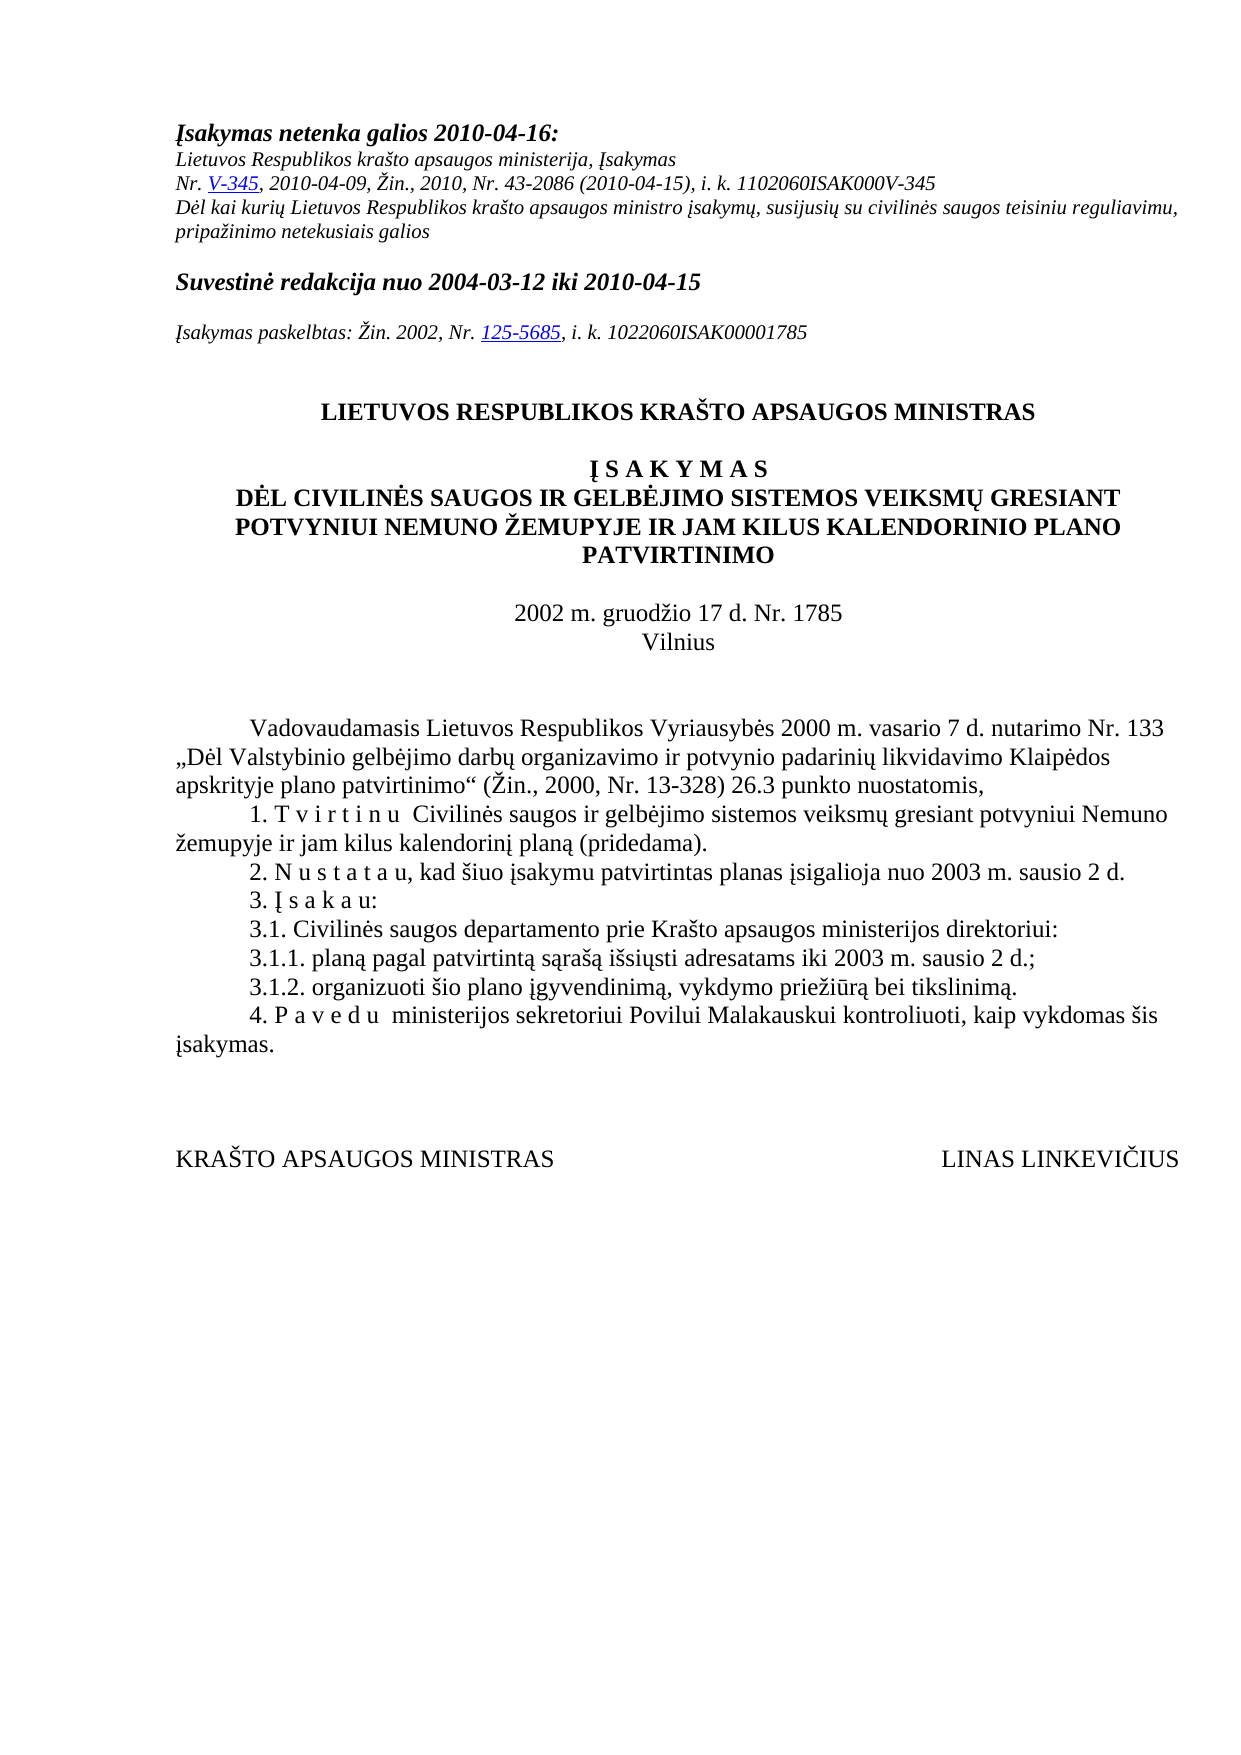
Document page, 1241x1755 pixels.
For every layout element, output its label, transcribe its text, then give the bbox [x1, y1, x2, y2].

text Į S A K Y M A S [175, 454, 1181, 483]
text 2002 m. gruodžio 17 d. Nr. 1785 [175, 598, 1181, 627]
text LIETUVOS RESPUBLIKOS KRAŠTO APSAUGOS MINISTRAS [175, 397, 1181, 426]
text 3. Įsakau: [175, 886, 1181, 914]
text 1. Tvirtinu Civilinės saugos ir gelbėjimo sistemos veiksmų gresiant potvyniui Nemuno žemupyje ir jam kilus kalendorinį planą (pridedama). [175, 799, 1181, 857]
text Įsakymas netenka galios 2010-04-16: [175, 118, 1181, 147]
text 3.1.2. organizuoti šio plano įgyvendinimą, vykdymo priežiūrą bei tikslinimą. [175, 972, 1181, 1001]
text Įsakymas paskelbtas: Žin. 2002, Nr. 125-5685, i. k. 1022060ISAK00001785 [175, 320, 1181, 344]
text Vilnius [175, 627, 1181, 656]
text 4. Pavedu ministerijos sekretoriui Povilui Malakauskui kontroliuoti, kaip vykdomas šis įsakymas. [175, 1001, 1181, 1058]
text DĖL CIVILINĖS SAUGOS IR GELBĖJIMO SISTEMOS VEIKSMŲ GRESIANT POTVYNIUI NEMUNO ŽEMUPYJE IR JAM KILUS KALENDORINIO PLANO PATVIRTINIMO [175, 483, 1181, 569]
text 3.1. Civilinės saugos departamento prie Krašto apsaugos ministerijos direktoriui: [175, 914, 1181, 943]
text 3.1.1. planą pagal patvirtintą sąrašą išsiųsti adresatams iki 2003 m. sausio 2 d.; [175, 943, 1181, 972]
text Dėl kai kurių Lietuvos Respublikos krašto apsaugos ministro įsakymų, susijusių su civilinės saugos teisiniu reguliavimu, pripažinimo netekusiais galios [175, 195, 1181, 243]
text Suvestinė redakcija nuo 2004-03-12 iki 2010-04-15 [175, 267, 1181, 296]
text Nr. V-345, 2010-04-09, Žin., 2010, Nr. 43-2086 (2010-04-15), i. k. 1102060ISAK000V-345 [175, 171, 1181, 195]
text 2. Nustatau, kad šiuo įsakymu patvirtintas planas įsigalioja nuo 2003 m. sausio 2 d. [175, 857, 1181, 886]
text Vadovaudamasis Lietuvos Respublikos Vyriausybės 2000 m. vasario 7 d. nutarimo Nr. 133 „Dėl Valstybinio gelbėjimo darbų organizavimo ir potvynio padarinių likvidavimo Klaipėdos apskrityje plano patvirtinimo“ (Žin., 2000, Nr. 13-328) 26.3 punkto nuostatomis, [175, 713, 1181, 799]
text Lietuvos Respublikos krašto apsaugos ministerija, Įsakymas [175, 147, 1181, 171]
text krašto apsaugos Ministras Linas Linkevičius [175, 1144, 1181, 1173]
